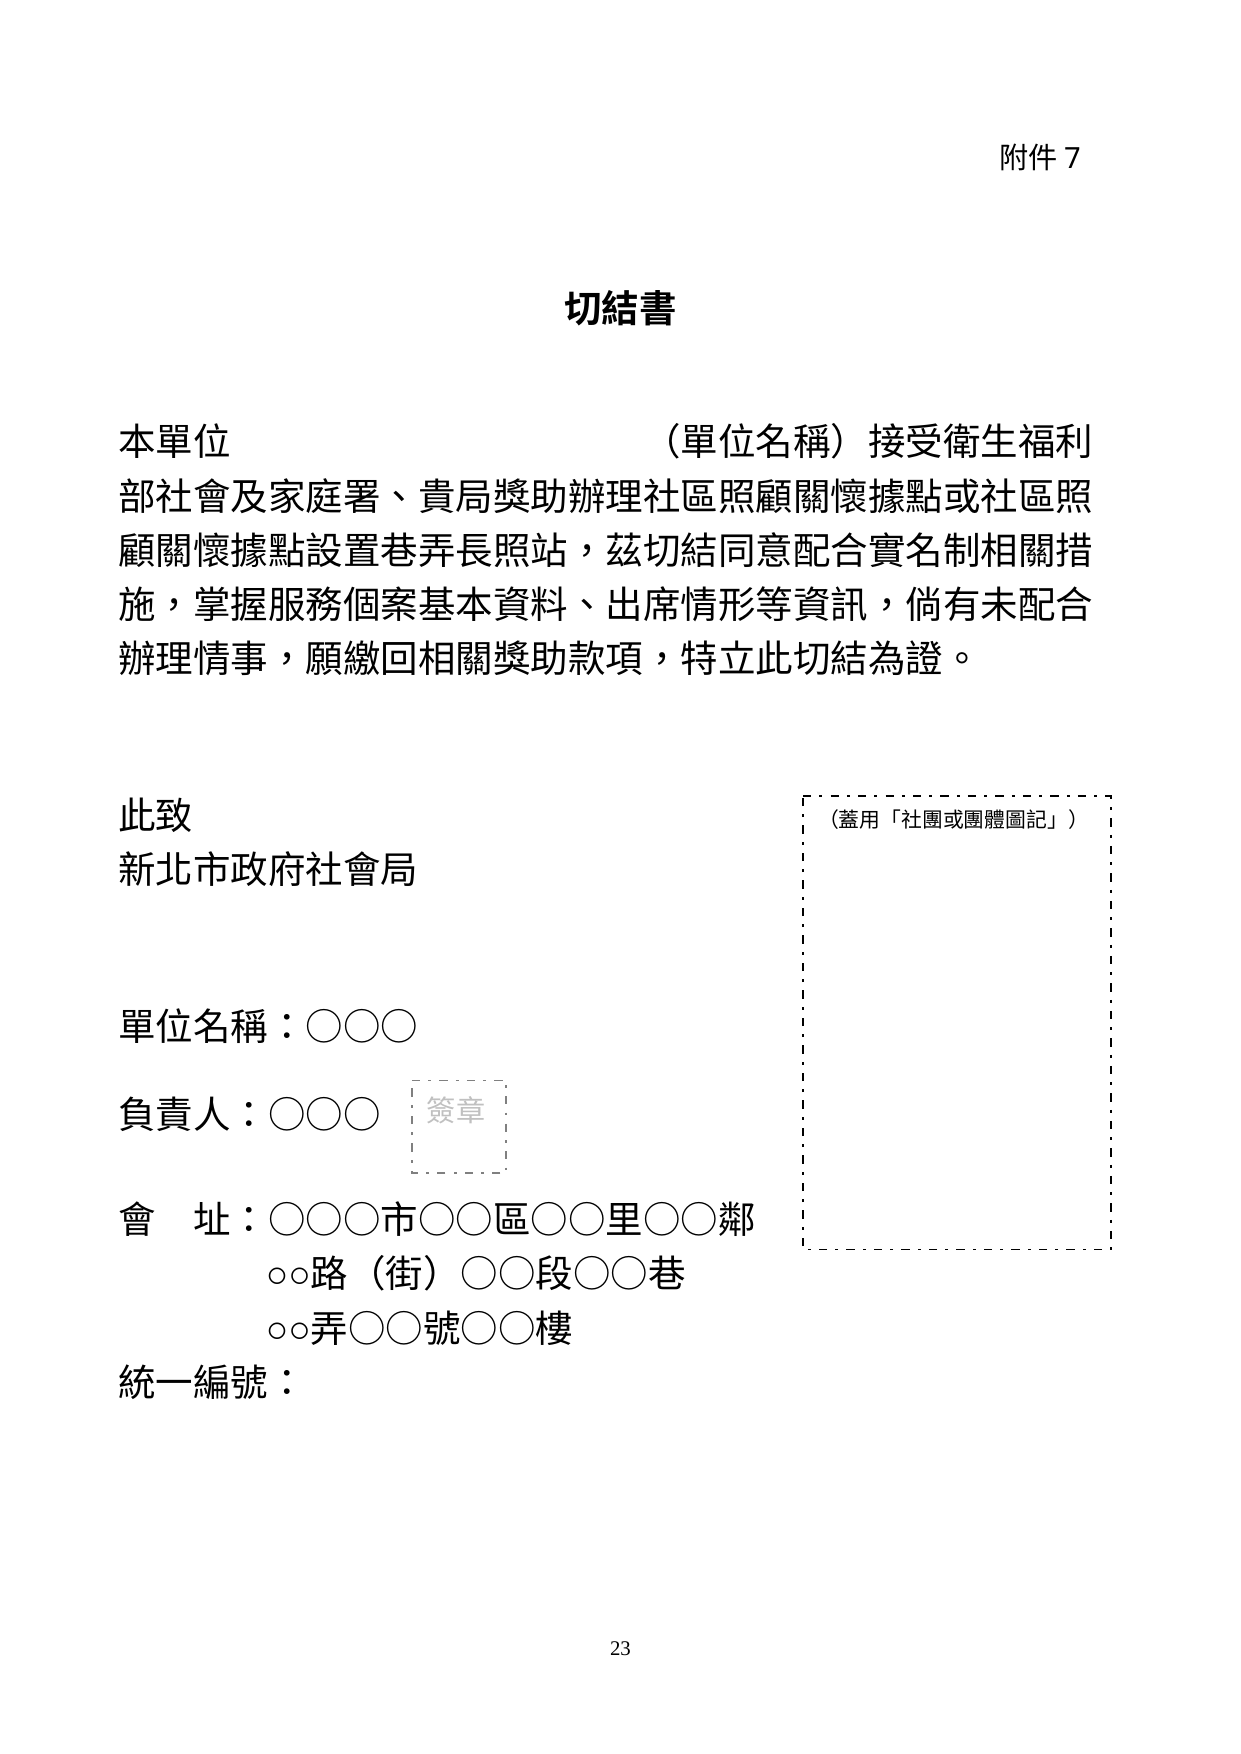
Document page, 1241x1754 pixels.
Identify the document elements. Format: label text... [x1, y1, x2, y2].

text 附件7 [156, 134, 1081, 177]
text ○○路（街）○○段○○巷 [266, 1244, 1122, 1299]
text 會 址：○○○市○○區○○里○○鄰 [118, 1190, 1122, 1244]
text 本單位 （單位名稱）接受衛生福利部社會及家庭署、貴局獎助辦理社區照顧關懷據點或社區照顧關懷據點設置巷弄長照站，茲切結同意配合實名制相關措施，掌握服務個案基本資料、出席情形等資訊，倘有未配合辦理情事，願繳回相關獎助款項，特立此切結為證。 [118, 412, 1122, 684]
text 此致 [118, 786, 1122, 840]
text 負責人：○○○ [118, 1085, 412, 1139]
text 切結書 [118, 279, 1122, 333]
text 統一編號： [118, 1353, 1122, 1407]
text ○○弄○○號○○樓 [266, 1299, 1122, 1353]
text 新北市政府社會局 [118, 840, 1122, 894]
text 單位名稱：○○○ [118, 996, 1122, 1051]
text [506, 1085, 1122, 1139]
